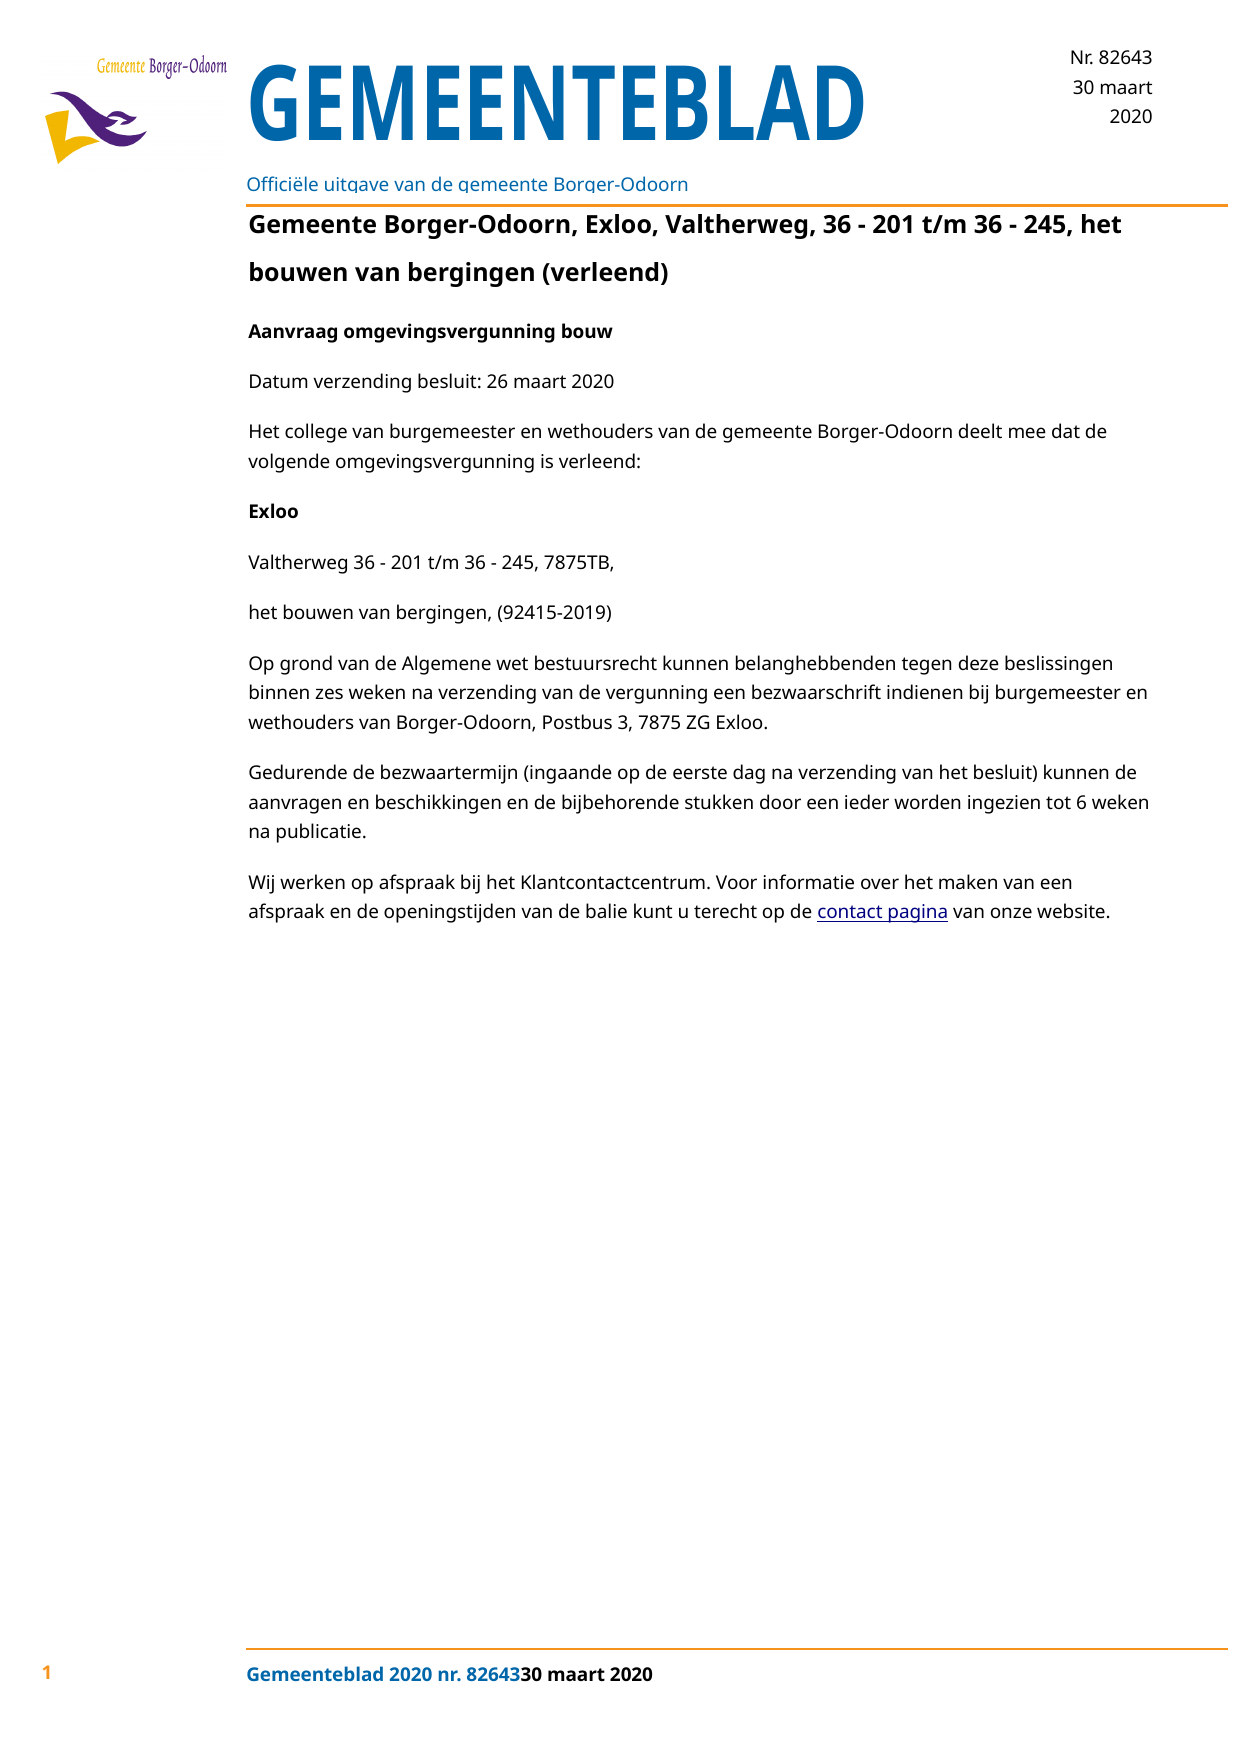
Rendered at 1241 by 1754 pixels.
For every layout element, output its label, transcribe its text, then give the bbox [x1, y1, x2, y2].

text Datum verzending besluit: 26 maart 2020 [248, 368, 1152, 394]
text Wij werken op afspraak bij het Klantcontactcentrum. Voor informatie over het maken van een afspraak en de openingstijden van de balie kunt u terecht op de contact pagina van onze website. [248, 869, 1152, 924]
text Het college van burgemeester en wethouders van de gemeente Borger-Odoorn deelt mee dat de volgende omgevingsvergunning is verleend: [248, 419, 1152, 474]
text Op grond van de Algemene wet bestuursrecht kunnen belanghebbenden tegen deze beslissingen binnen zes weken na verzending van de vergunning een bezwaarschrift indienen bij burgemeester en wethouders van Borger-Odoorn, Postbus 3, 7875 ZG Exloo. [248, 650, 1152, 735]
picture [41, 47, 231, 172]
text Exloo [248, 499, 1152, 524]
text het bouwen van bergingen, (92415-2019) [248, 599, 1152, 625]
text Valtherweg 36 - 201 t/m 36 - 245, 7875TB, [248, 549, 1152, 575]
text Gemeente Borger-Odoorn, Exloo, Valtherweg, 36 - 201 t/m 36 - 245, het bouwen van bergingen (verleend) [248, 207, 1152, 288]
text Aanvraag omgevingsvergunning bouw [248, 318, 1152, 344]
text Gedurende de bezwaartermijn (ingaande op de eerste dag na verzending van het besluit) kunnen de aanvragen en beschikkingen en de bijbehorende stukken door een ieder worden ingezien tot 6 weken na publicatie. [248, 759, 1152, 844]
